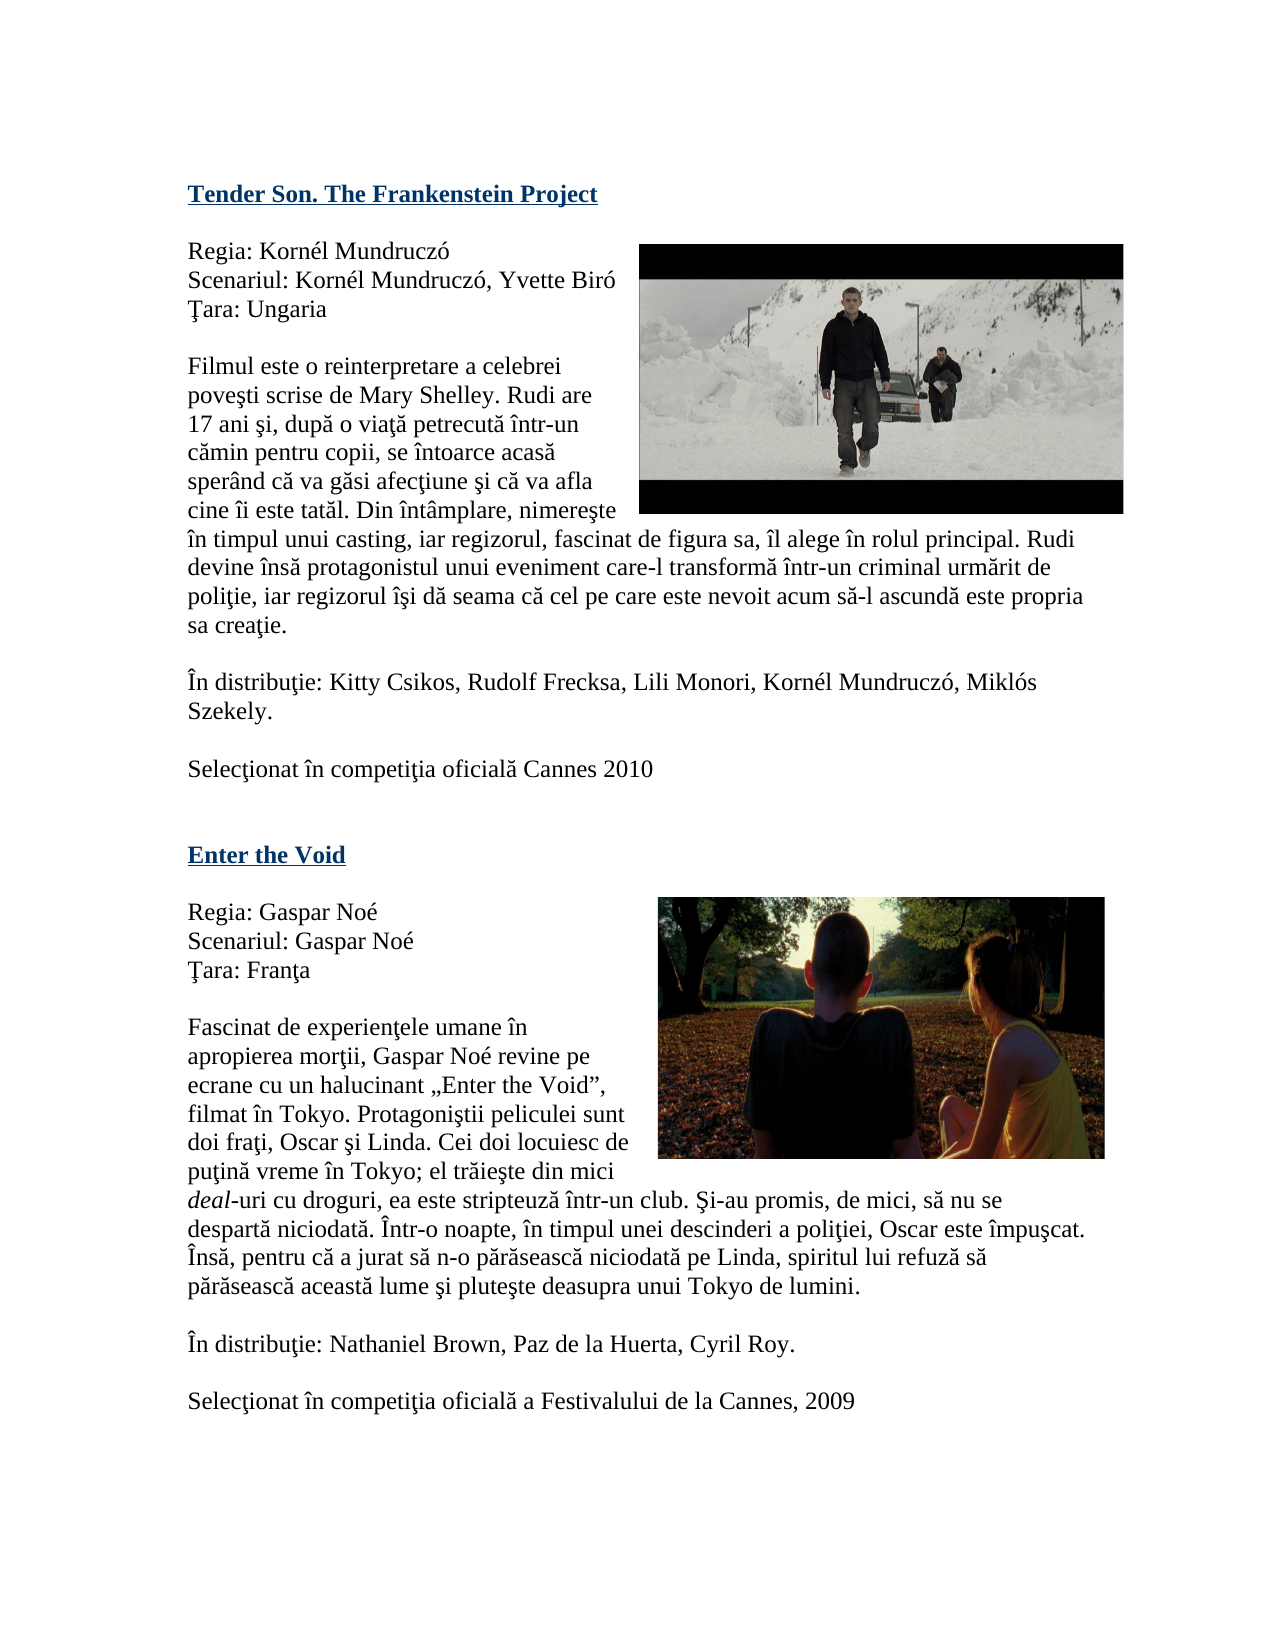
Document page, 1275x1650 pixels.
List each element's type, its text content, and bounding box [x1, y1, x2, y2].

text Fascinat de experienţele umane în apropierea morţii, Gaspar Noé revine pe ecrane cu un halucinant „Enter the Void”, filmat în Tokyo. Protagoniştii peliculei sunt doi fraţi, Oscar şi Linda. Cei doi locuiesc de puţină vreme în Tokyo; el trăieşte din mici deal-uri cu droguri, ea este stripteuză într-un club. Şi-au promis, de mici, să nu se despartă niciodată. Într-o noapte, în timpul unei descinderi a poliţiei, Oscar este împuşcat. Însă, pentru că a jurat să n-o părăsească niciodată pe Linda, spiritul lui refuză să părăsească această lume şi pluteşte deasupra unui Tokyo de lumini. [187, 1012, 1087, 1300]
picture [657, 897, 1105, 1160]
text Scenariul: Kornél Mundruczó, Yvette Biró [187, 265, 639, 294]
text Scenariul: Gaspar Noé [187, 926, 657, 955]
text Tender Son. The Frankenstein Project [187, 179, 1087, 207]
text Filmul este o reinterpretare a celebrei poveşti scrise de Mary Shelley. Rudi are 17 ani şi, după o viaţă petrecută într-un cămin pentru copii, se întoarce acasă sperând că va găsi afecţiune şi că va afla cine îi este tatăl. Din întâmplare, nimereşte în timpul unui casting, iar regizorul, fascinat de figura sa, îl alege în rolul principal. Rudi devine însă protagonistul unui eveniment care-l transformă într-un criminal urmărit de poliţie, iar regizorul îşi dă seama că cel pe care este nevoit acum să-l ascundă este propria sa creaţie. [187, 351, 1087, 639]
text În distribuţie: Nathaniel Brown, Paz de la Huerta, Cyril Roy. [187, 1329, 1087, 1357]
text Regia: Kornél Mundruczó [187, 236, 1087, 265]
text Selecţionat în competiţia oficială Cannes 2010 [187, 754, 1087, 782]
text Selecţionat în competiţia oficială a Festivalului de la Cannes, 2009 [187, 1386, 1087, 1415]
text Ţara: Franţa [187, 955, 657, 984]
text Ţara: Ungaria [187, 294, 639, 322]
text Regia: Gaspar Noé [187, 897, 657, 926]
picture [639, 244, 1124, 515]
text Enter the Void [187, 840, 1087, 869]
text În distribuţie: Kitty Csikos, Rudolf Frecksa, Lili Monori, Kornél Mundruczó, Miklós Szekely. [187, 667, 1087, 725]
